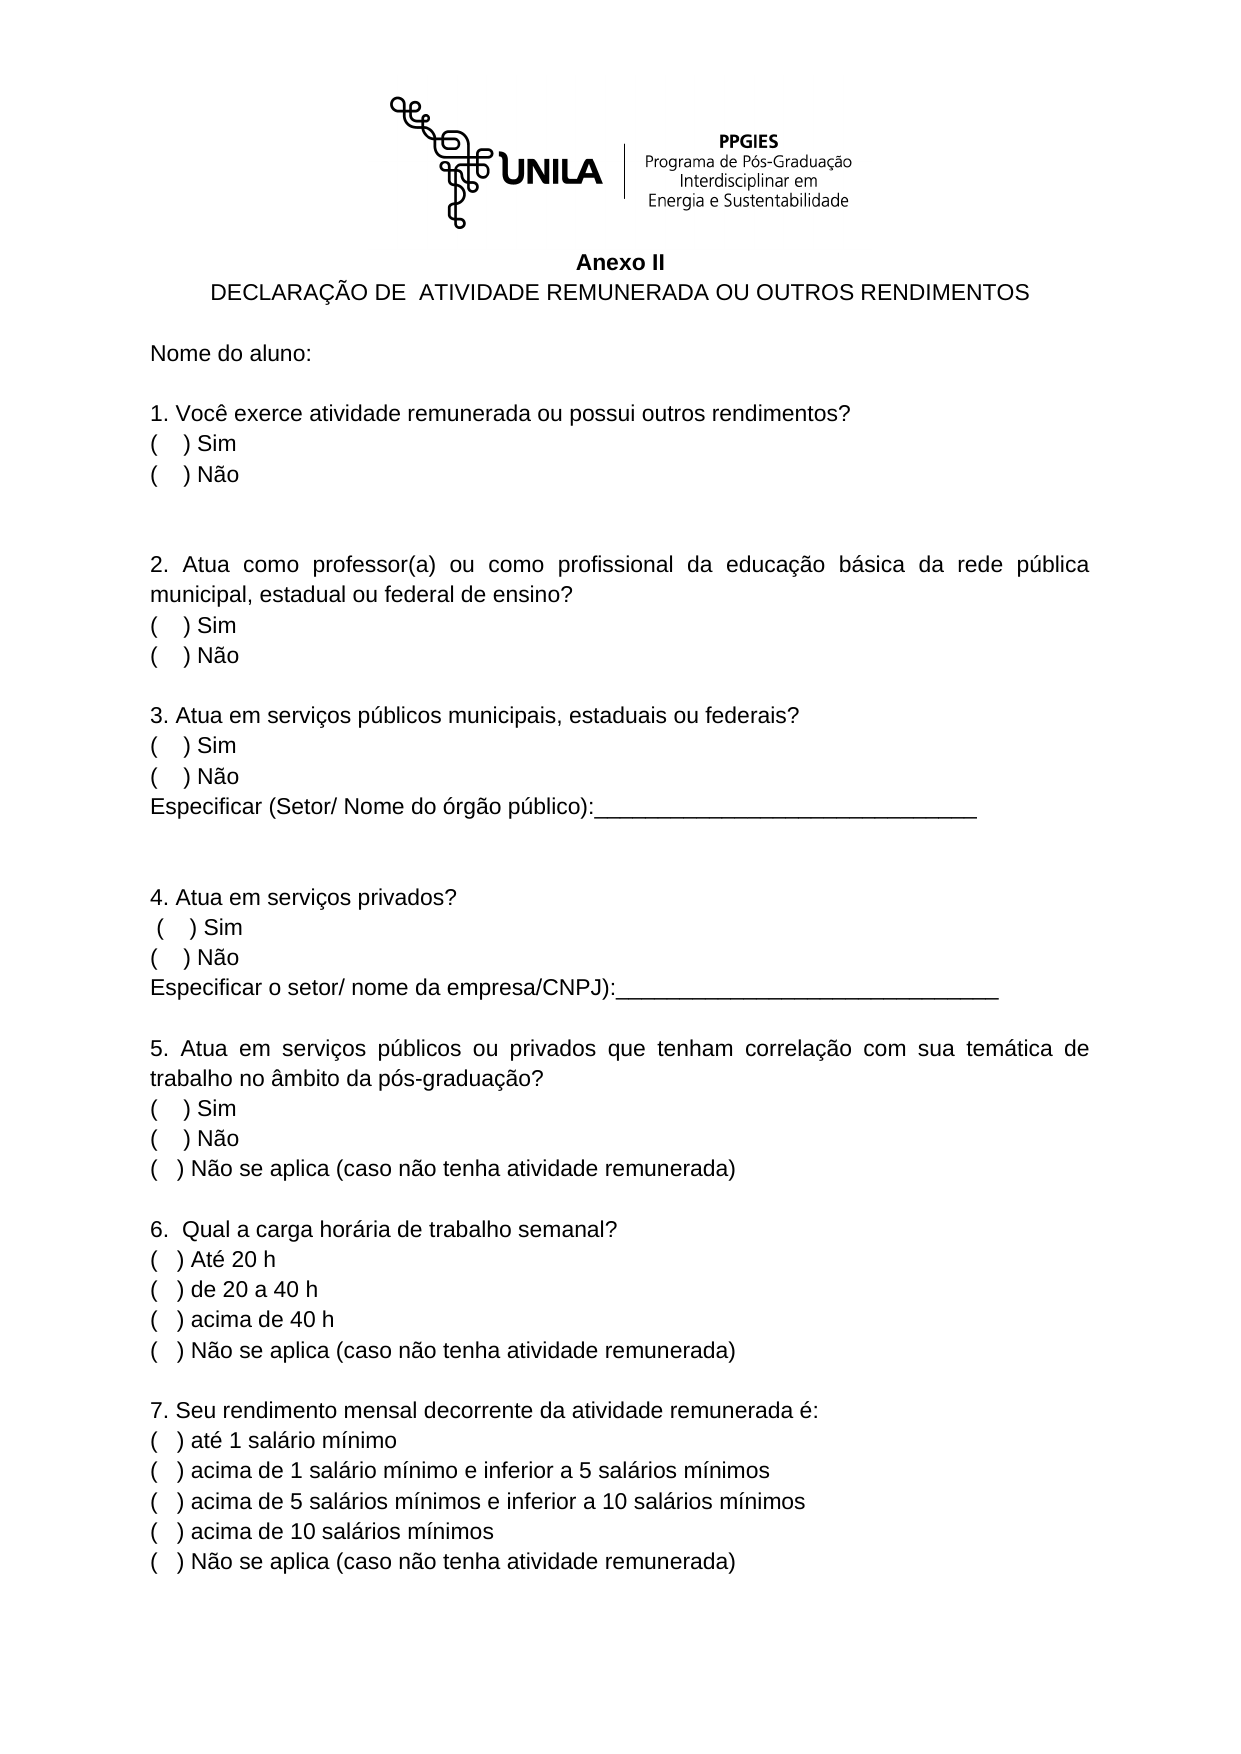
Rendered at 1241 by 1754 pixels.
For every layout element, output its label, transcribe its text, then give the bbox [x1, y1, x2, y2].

text ( ) Não [150, 944, 1090, 970]
text ( ) Sim [150, 430, 1090, 457]
text ( ) Sim [150, 732, 1090, 759]
text 7. Seu rendimento mensal decorrente da atividade remunerada é: [150, 1397, 1090, 1423]
text DECLARAÇÃO DE ATIVIDADE REMUNERADA OU OUTROS RENDIMENTOS [150, 279, 1090, 306]
text ( ) até 1 salário mínimo [150, 1427, 1090, 1454]
text ( ) Não se aplica (caso não tenha atividade remunerada) [150, 1155, 1090, 1182]
picture [368, 75, 873, 250]
text ( ) Não [150, 461, 1090, 487]
text 1. Você exerce atividade remunerada ou possui outros rendimentos? [150, 400, 1090, 427]
text Anexo II [150, 249, 1090, 276]
text Nome do aluno: [150, 340, 1090, 366]
text ( ) Sim [150, 1095, 1090, 1121]
text ( ) Até 20 h [150, 1246, 1090, 1272]
text ( ) Sim [150, 612, 1090, 638]
text ( ) acima de 10 salários mínimos [150, 1518, 1090, 1544]
text Especificar (Setor/ Nome do órgão público):______________________________ [150, 793, 1090, 819]
text ( ) Não [150, 1125, 1090, 1152]
text ( ) Não [150, 642, 1090, 668]
text 4. Atua em serviços privados? [150, 883, 1090, 910]
text 2. Atua como professor(a) ou como profissional da educação básica da rede pública municipal, estadual ou federal de ensino? [150, 551, 1090, 608]
text 3. Atua em serviços públicos municipais, estaduais ou federais? [150, 702, 1090, 729]
text ( ) acima de 40 h [150, 1306, 1090, 1333]
text ( ) acima de 5 salários mínimos e inferior a 10 salários mínimos [150, 1488, 1090, 1514]
text 5. Atua em serviços públicos ou privados que tenham correlação com sua temática de trabalho no âmbito da pós-graduação? [150, 1034, 1090, 1091]
text ( ) Sim [150, 914, 1090, 940]
text ( ) de 20 a 40 h [150, 1276, 1090, 1303]
text ( ) Não [150, 763, 1090, 789]
text Especificar o setor/ nome da empresa/CNPJ):______________________________ [150, 974, 1090, 1001]
text 6. Qual a carga horária de trabalho semanal? [150, 1216, 1090, 1242]
text ( ) acima de 1 salário mínimo e inferior a 5 salários mínimos [150, 1457, 1090, 1484]
text ( ) Não se aplica (caso não tenha atividade remunerada) [150, 1337, 1090, 1363]
text ( ) Não se aplica (caso não tenha atividade remunerada) [150, 1548, 1090, 1574]
